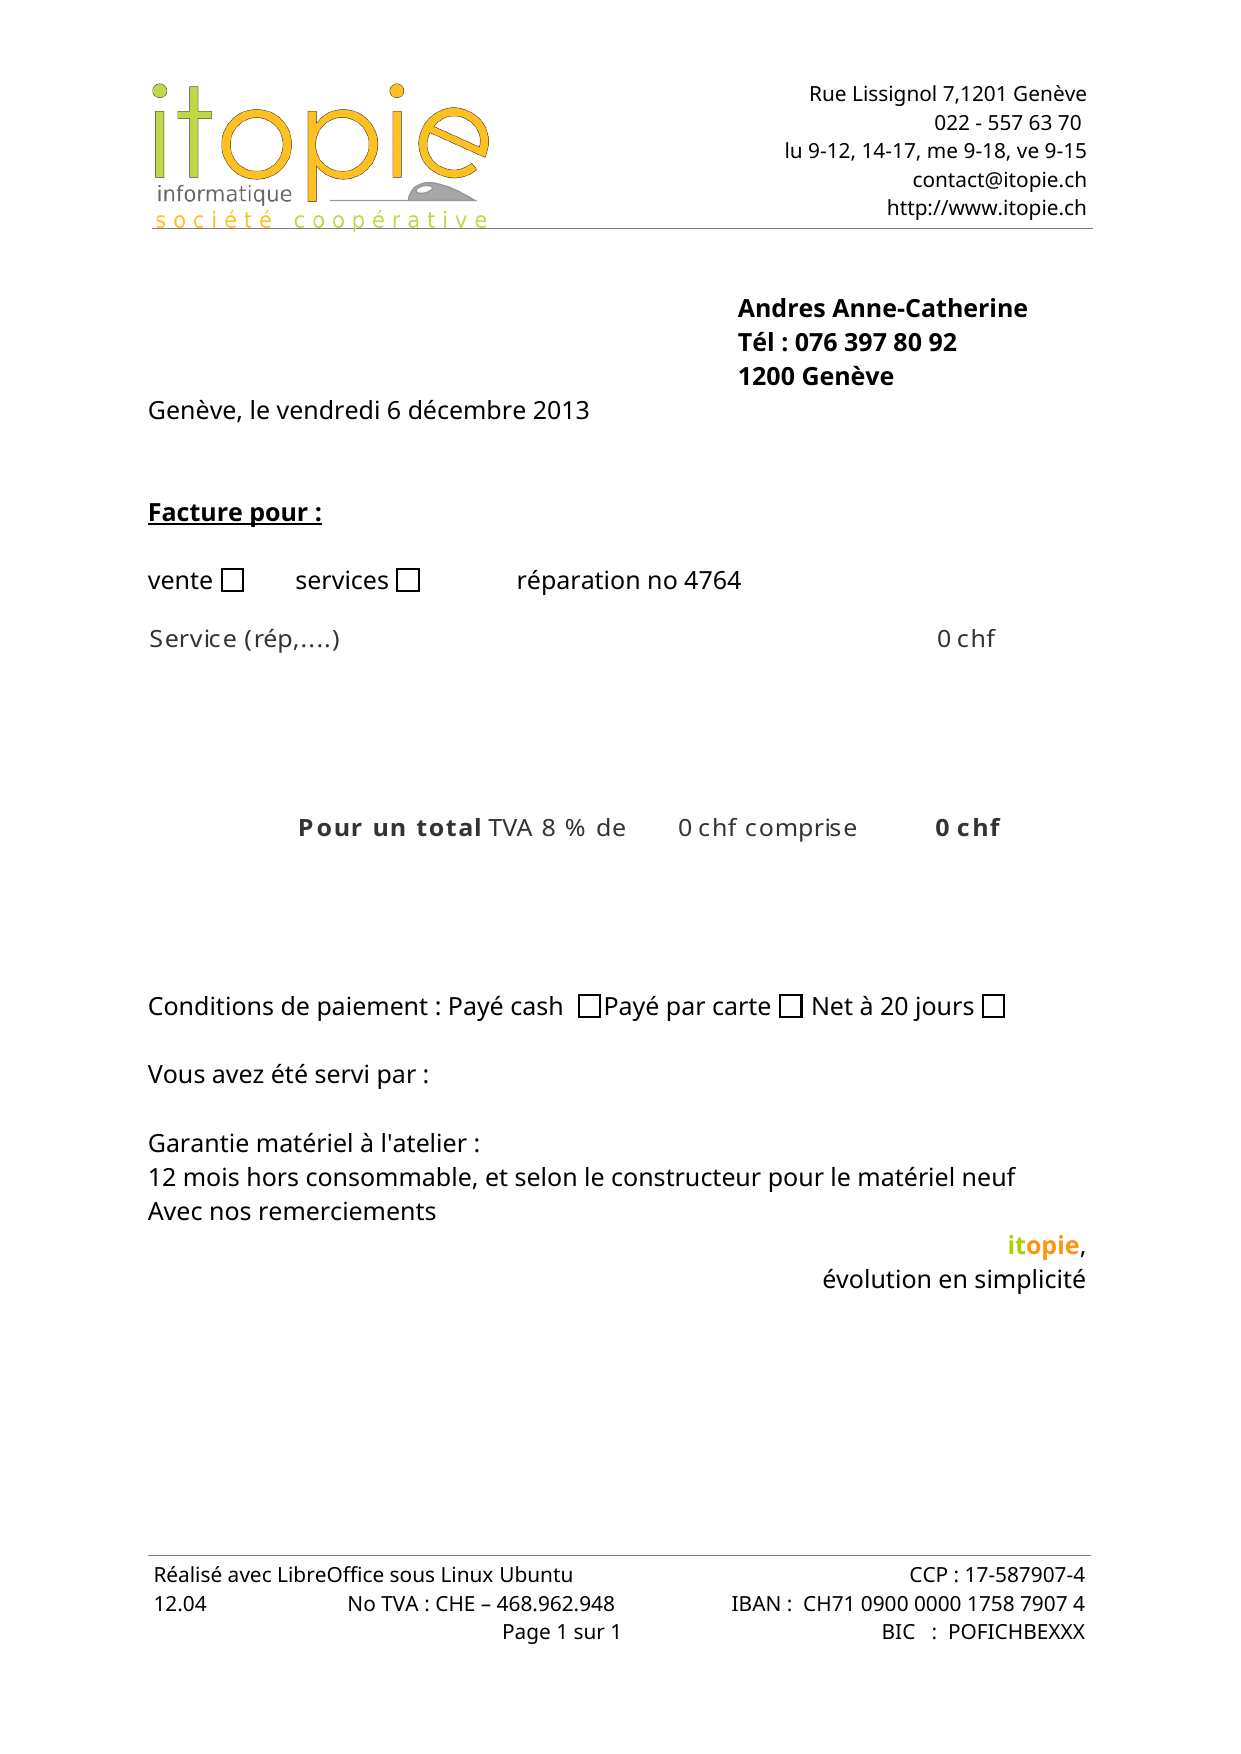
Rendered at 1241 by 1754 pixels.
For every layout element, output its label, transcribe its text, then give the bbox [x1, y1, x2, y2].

text Vous avez été servi par : [148, 1057, 1093, 1091]
text Facture pour : [148, 495, 1093, 529]
text Tél : 076 397 80 92 [148, 324, 1093, 358]
text 1200 Genève [148, 358, 1093, 392]
picture [138, 72, 500, 244]
text Andres Anne-Catherine [148, 290, 1093, 324]
text 12 mois hors consommable, et selon le constructeur pour le matériel neuf [148, 1159, 1093, 1193]
text évolution en simplicité [148, 1262, 1093, 1296]
text Conditions de paiement : Payé cash Payé par carte Net à 20 jours [148, 989, 1093, 1023]
text Garantie matériel à l'atelier : [148, 1125, 1093, 1159]
text Genève, le vendredi 6 décembre 2013 [148, 392, 1093, 427]
text itopie, [148, 1227, 1093, 1262]
text vente services réparation no 4764 [148, 563, 1093, 597]
text Avec nos remerciements [148, 1193, 1093, 1227]
